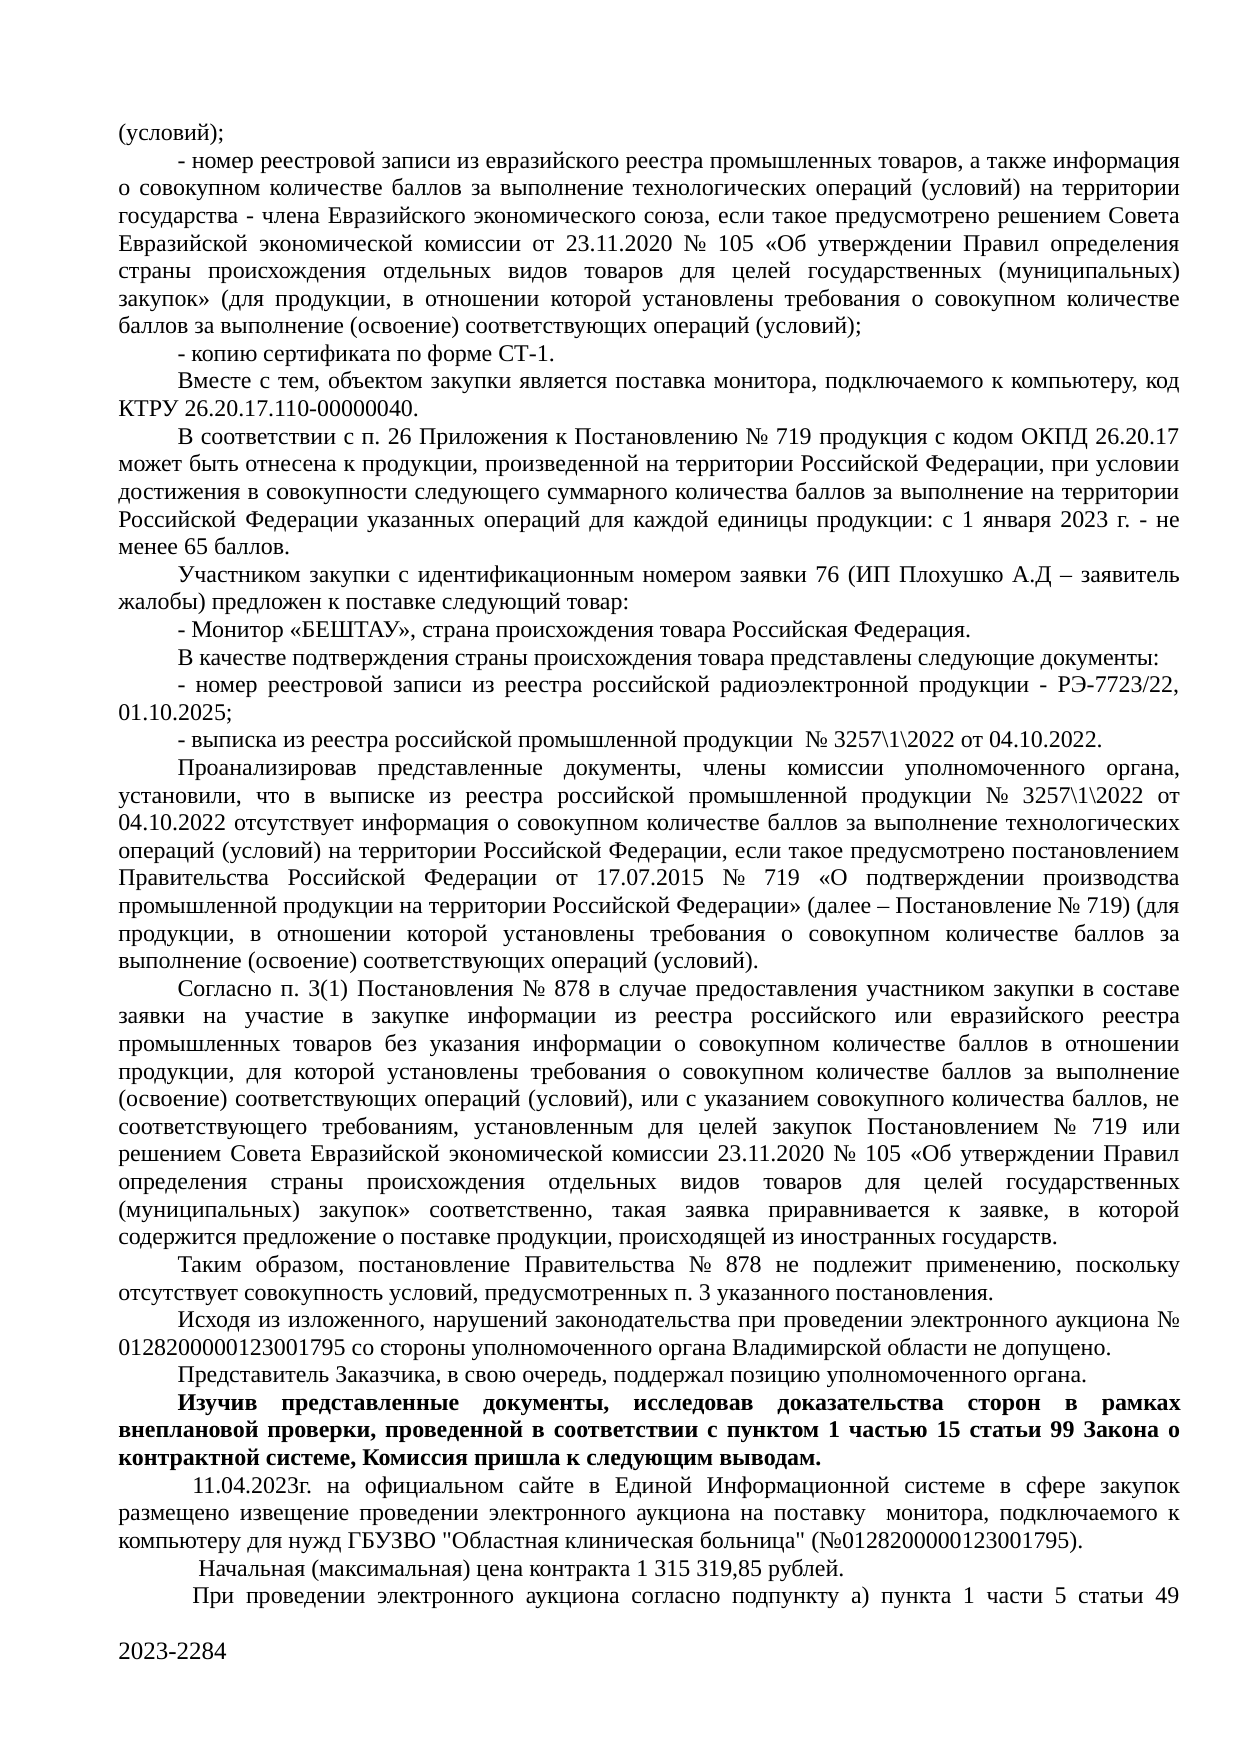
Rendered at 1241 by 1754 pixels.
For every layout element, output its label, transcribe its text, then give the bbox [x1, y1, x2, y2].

text Таким образом, постановление Правительства № 878 не подлежит применению, поскольку отсутствует совокупность условий, предусмотренных п. 3 указанного постановления. [118, 1250, 1181, 1305]
text Начальная (максимальная) цена контракта 1 315 319,85 рублей. [118, 1553, 1181, 1581]
text Согласно п. 3(1) Постановления № 878 в случае предоставления участником закупки в составе заявки на участие в закупке информации из реестра российского или евразийского реестра промышленных товаров без указания информации о совокупном количестве баллов в отношении продукции, для которой установлены требования о совокупном количестве баллов за выполнение (освоение) соответствующих операций (условий), или с указанием совокупного количества баллов, не соответствующего требованиям, установленным для целей закупок Постановлением № 719 или решением Совета Евразийской экономической комиссии 23.11.2020 № 105 «Об утверждении Правил определения страны происхождения отдельных видов товаров для целей государственных (муниципальных) закупок» соответственно, такая заявка приравнивается к заявке, в которой содержится предложение о поставке продукции, происходящей из иностранных государств. [118, 974, 1181, 1250]
text В качестве подтверждения страны происхождения товара представлены следующие документы: [118, 643, 1181, 670]
text - номер реестровой записи из реестра российской радиоэлектронной продукции - РЭ-7723/22, 01.10.2025; [118, 670, 1181, 725]
text - Монитор «БЕШТАУ», страна происхождения товара Российская Федерация. [118, 615, 1181, 643]
text Представитель Заказчика, в свою очередь, поддержал позицию уполномоченного органа. [118, 1360, 1181, 1388]
text Изучив представленные документы, исследовав доказательства сторон в рамках внеплановой проверки, проведенной в соответствии с пунктом 1 частью 15 статьи 99 Закона о контрактной системе, Комиссия пришла к следующим выводам. [118, 1388, 1181, 1471]
text При проведении электронного аукциона согласно подпункту а) пункта 1 части 5 статьи 49 [118, 1581, 1181, 1609]
text 11.04.2023г. на официальном сайте в Единой Информационной системе в сфере закупок размещено извещение проведении электронного аукциона на поставку монитора, подключаемого к компьютеру для нужд ГБУЗВО "Областная клиническая больница" (№0128200000123001795). [118, 1471, 1181, 1553]
text Исходя из изложенного, нарушений законодательства при проведении электронного аукциона № 0128200000123001795 со стороны уполномоченного органа Владимирской области не допущено. [118, 1305, 1181, 1360]
text - копию сертификата по форме СТ-1. [118, 339, 1181, 367]
text - выписка из реестра российской промышленной продукции № 3257\1\2022 от 04.10.2022. [118, 725, 1181, 753]
text Проанализировав представленные документы, члены комиссии уполномоченного органа, установили, что в выписке из реестра российской промышленной продукции № 3257\1\2022 от 04.10.2022 отсутствует информация о совокупном количестве баллов за выполнение технологических операций (условий) на территории Российской Федерации, если такое предусмотрено постановлением Правительства Российской Федерации от 17.07.2015 № 719 «О подтверждении производства промышленной продукции на территории Российской Федерации» (далее – Постановление № 719) (для продукции, в отношении которой установлены требования о совокупном количестве баллов за выполнение (освоение) соответствующих операций (условий). [118, 753, 1181, 974]
text В соответствии с п. 26 Приложения к Постановлению № 719 продукция с кодом ОКПД 26.20.17 может быть отнесена к продукции, произведенной на территории Российской Федерации, при условии достижения в совокупности следующего суммарного количества баллов за выполнение на территории Российской Федерации указанных операций для каждой единицы продукции: с 1 января 2023 г. - не менее 65 баллов. [118, 422, 1181, 560]
text Участником закупки с идентификационным номером заявки 76 (ИП Плохушко А.Д – заявитель жалобы) предложен к поставке следующий товар: [118, 560, 1181, 615]
text Вместе с тем, объектом закупки является поставка монитора, подключаемого к компьютеру, код КТРУ 26.20.17.110-00000040. [118, 367, 1181, 422]
text (условий); [118, 118, 1181, 146]
text - номер реестровой записи из евразийского реестра промышленных товаров, а также информация о совокупном количестве баллов за выполнение технологических операций (условий) на территории государства - члена Евразийского экономического союза, если такое предусмотрено решением Совета Евразийской экономической комиссии от 23.11.2020 № 105 «Об утверждении Правил определения страны происхождения отдельных видов товаров для целей государственных (муниципальных) закупок» (для продукции, в отношении которой установлены требования о совокупном количестве баллов за выполнение (освоение) соответствующих операций (условий); [118, 146, 1181, 339]
